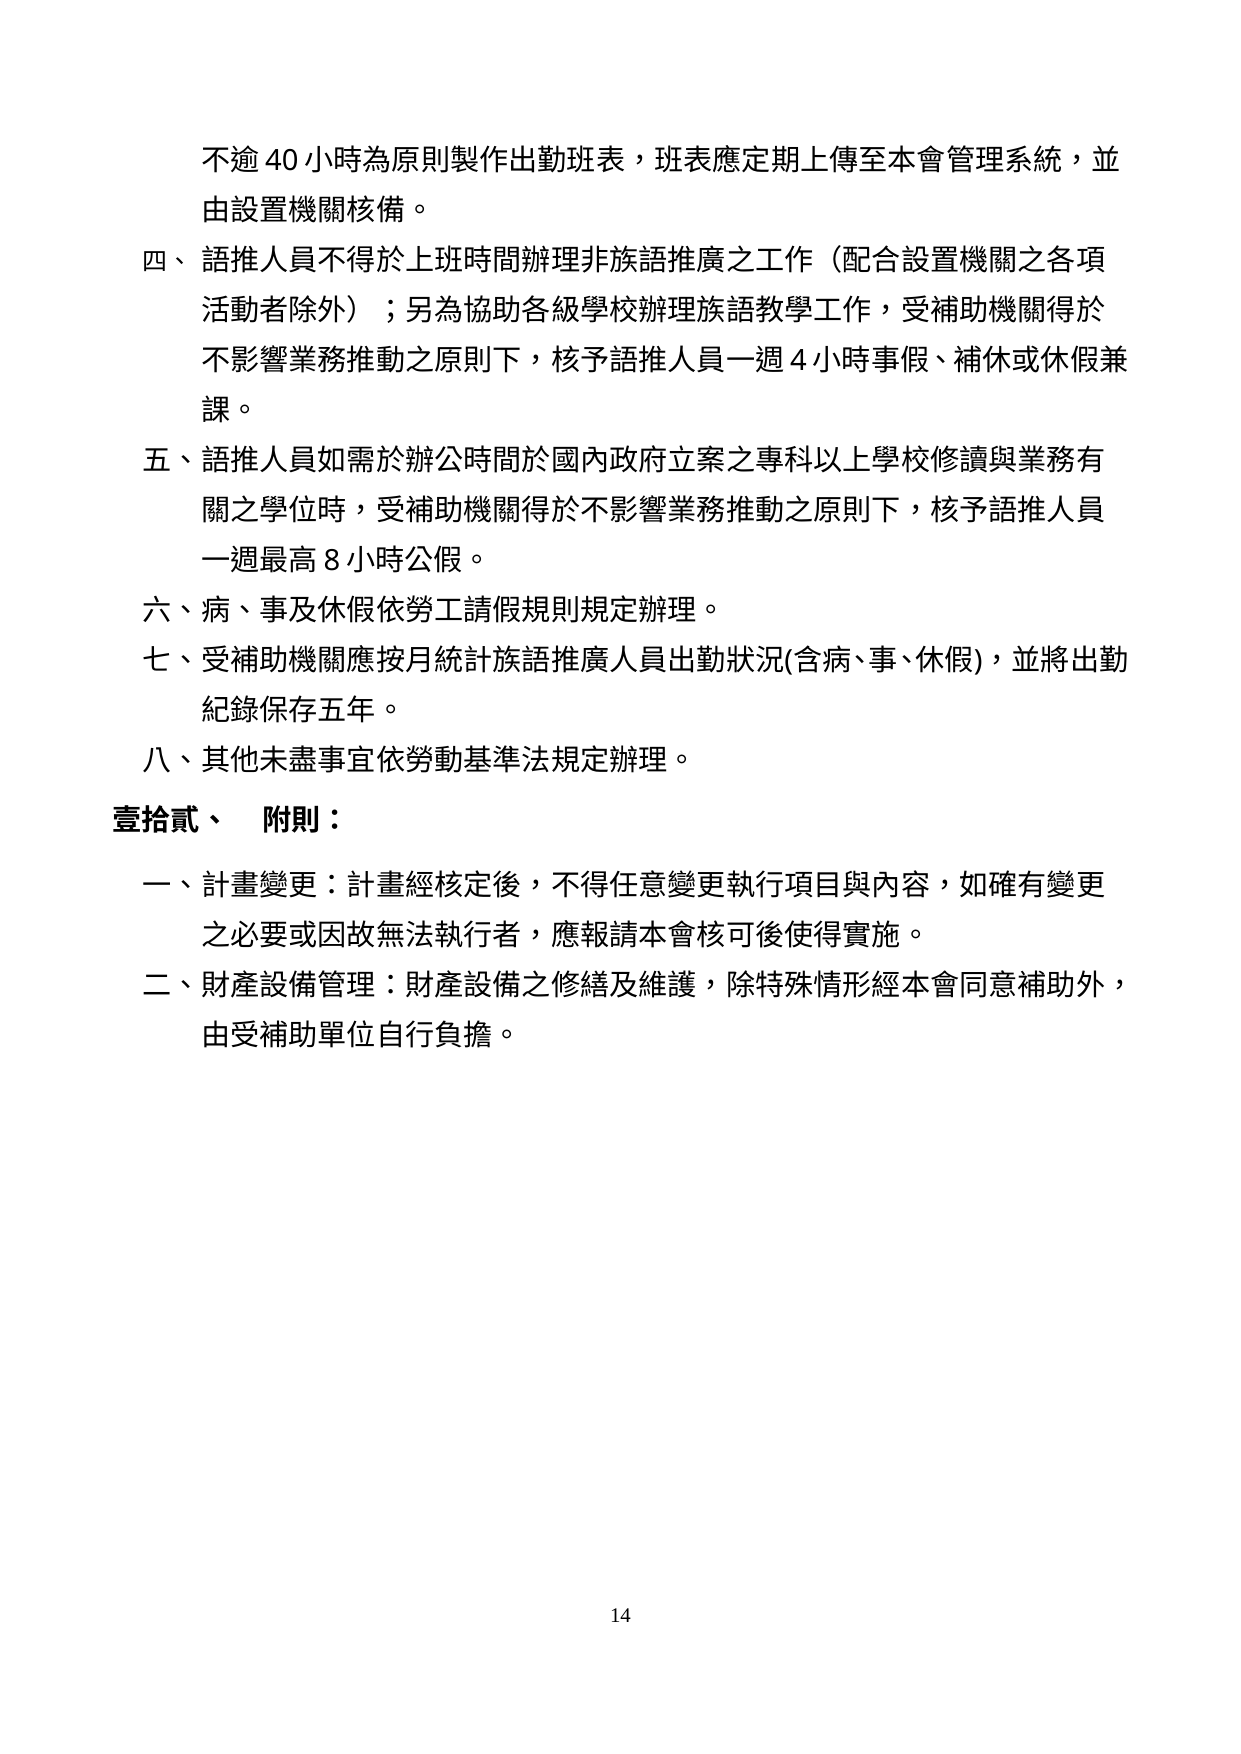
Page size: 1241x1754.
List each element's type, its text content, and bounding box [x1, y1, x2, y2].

list 附則： [112, 780, 1128, 855]
list 不逾40小時為原則製作出勤班表，班表應定期上傳至本會管理系統，並由設置機關核備。 [142, 130, 1128, 230]
list 語推人員如需於辦公時間於國內政府立案之專科以上學校修讀與業務有關之學位時，受補助機關得於不影響業務推動之原則下，核予語推人員一週最高8小時公假。 [142, 430, 1128, 580]
list 其他未盡事宜依勞動基準法規定辦理。 [142, 730, 1128, 780]
list 病、事及休假依勞工請假規則規定辦理。 [142, 580, 1128, 630]
list 語推人員不得於上班時間辦理非族語推廣之工作（配合設置機關之各項活動者除外）；另為協助各級學校辦理族語教學工作，受補助機關得於不影響業務推動之原則下，核予語推人員一週4小時事假、補休或休假兼課。 [142, 230, 1128, 430]
list 財產設備管理：財產設備之修繕及維護，除特殊情形經本會同意補助外，由受補助單位自行負擔。 [142, 955, 1128, 1055]
list 計畫變更：計畫經核定後，不得任意變更執行項目與內容，如確有變更之必要或因故無法執行者，應報請本會核可後使得實施。 [142, 855, 1128, 955]
list 受補助機關應按月統計族語推廣人員出勤狀況(含病、事、休假)，並將出勤紀錄保存五年。 [142, 630, 1128, 730]
